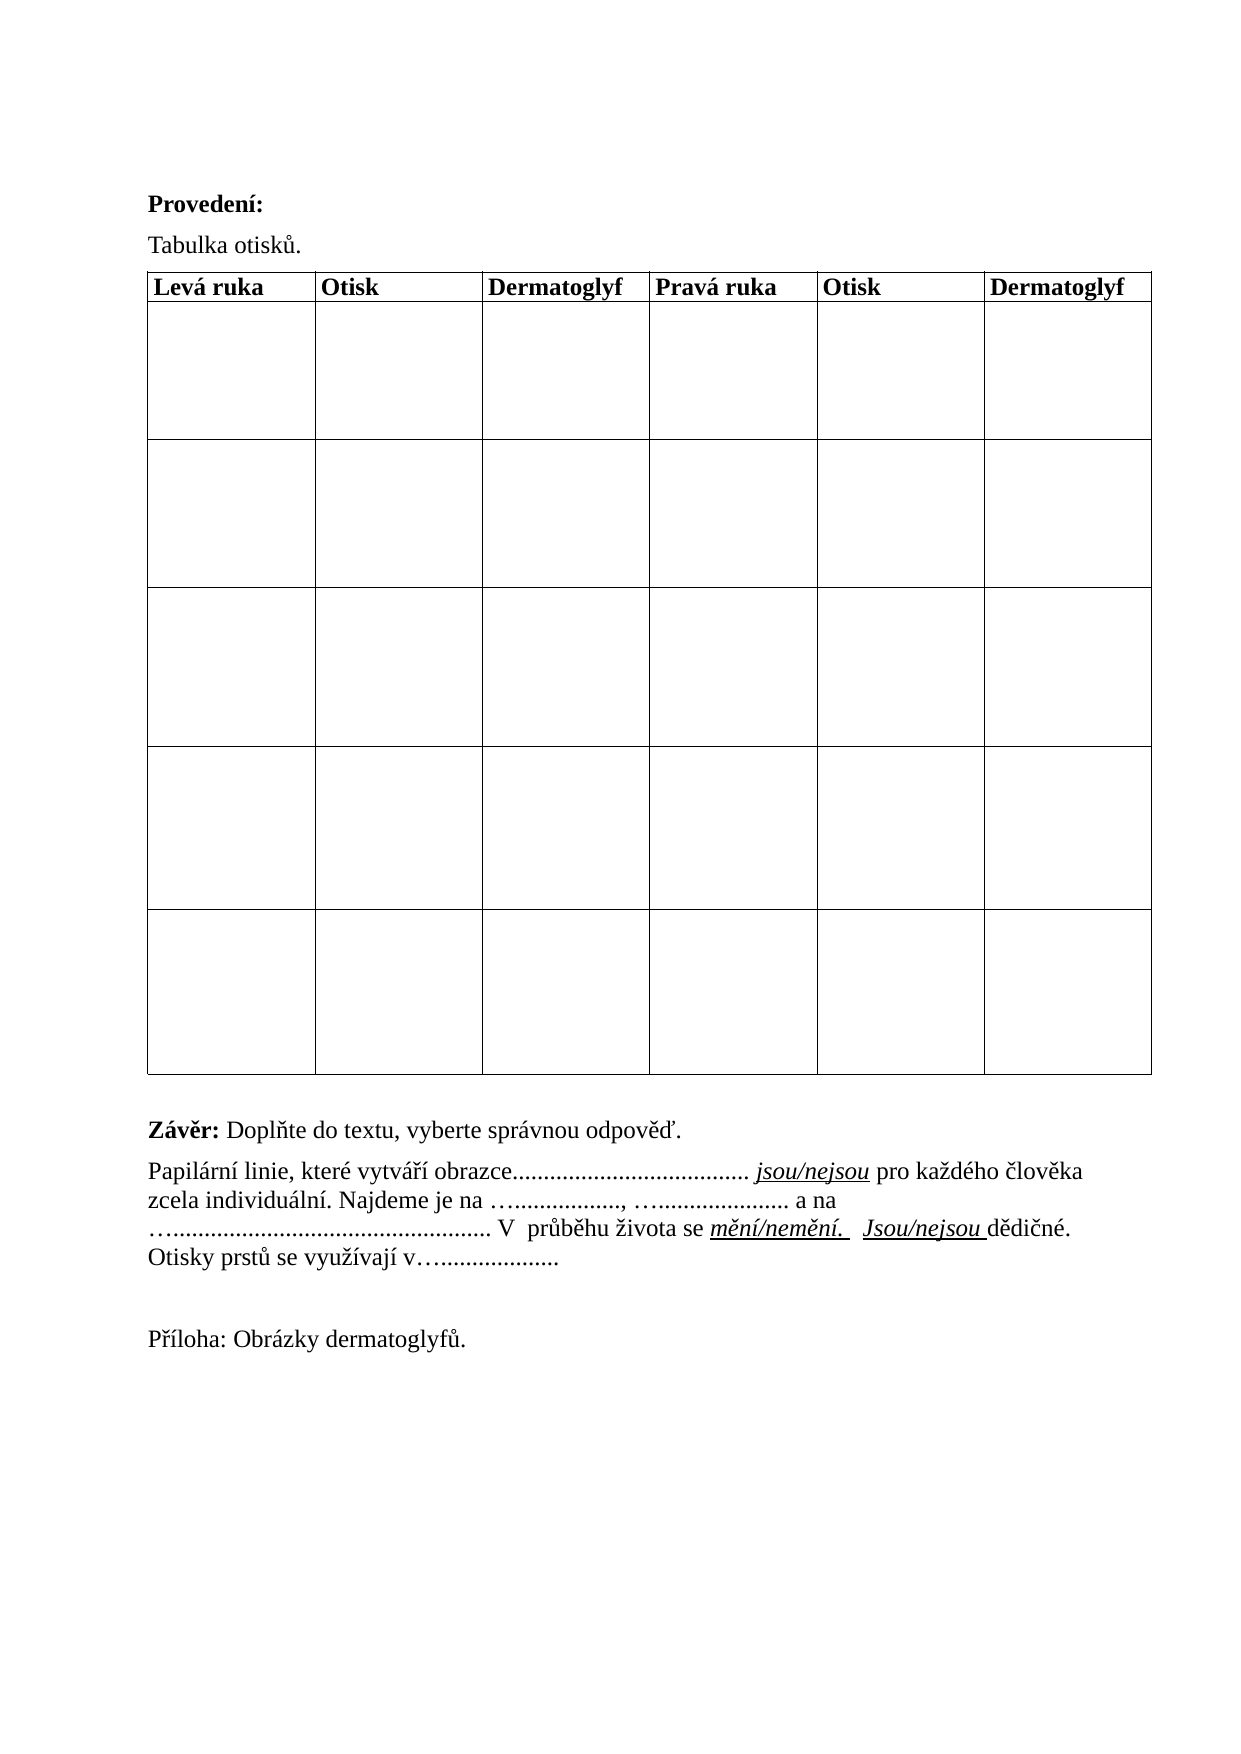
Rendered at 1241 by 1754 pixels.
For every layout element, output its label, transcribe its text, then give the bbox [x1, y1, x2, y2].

table_cell [316, 440, 482, 587]
table_cell [985, 588, 1151, 746]
table_cell [650, 302, 817, 439]
table_cell [316, 588, 482, 746]
text Papilární linie, které vytváří obrazce...................................... jsou/nejsou pro každého člověka zcela individuální. Najdeme je na …................., …..................... a na …................................................... V průběhu života se mění/nemění. Jsou/nejsou dědičné. Otisky prstů se využívají v…................... [148, 1156, 1093, 1271]
table_cell [148, 440, 315, 587]
table_cell [650, 747, 817, 908]
table_cell [818, 588, 984, 746]
table_header Dermatoglyf [483, 273, 649, 301]
table_cell [818, 747, 984, 908]
table_cell [650, 910, 817, 1074]
text Příloha: Obrázky dermatoglyfů. [148, 1324, 1093, 1353]
table_header Dermatoglyf [985, 273, 1151, 301]
table_cell [316, 747, 482, 908]
table_cell [985, 910, 1151, 1074]
table_header Otisk [316, 273, 482, 301]
table_cell [483, 302, 649, 439]
table_header Otisk [818, 273, 984, 301]
table_cell [483, 588, 649, 746]
text Tabulka otisků. [148, 230, 1093, 259]
text Provedení: [148, 189, 1093, 218]
table_cell [483, 910, 649, 1074]
table_cell [148, 302, 315, 439]
table_cell [985, 440, 1151, 587]
table_cell [316, 302, 482, 439]
table_cell [818, 440, 984, 587]
table_cell [148, 747, 315, 908]
table_cell [818, 302, 984, 439]
table_cell [818, 910, 984, 1074]
table_cell [148, 588, 315, 746]
table_cell [483, 440, 649, 587]
table_cell [650, 588, 817, 746]
table_cell [483, 747, 649, 908]
table_cell [148, 910, 315, 1074]
table_cell [985, 747, 1151, 908]
table_cell [316, 910, 482, 1074]
table_header Pravá ruka [650, 273, 817, 301]
table_cell [650, 440, 817, 587]
text Závěr: Doplňte do textu, vyberte správnou odpověď. [148, 1115, 1093, 1143]
table_header Levá ruka [148, 273, 315, 301]
table_cell [985, 302, 1151, 439]
